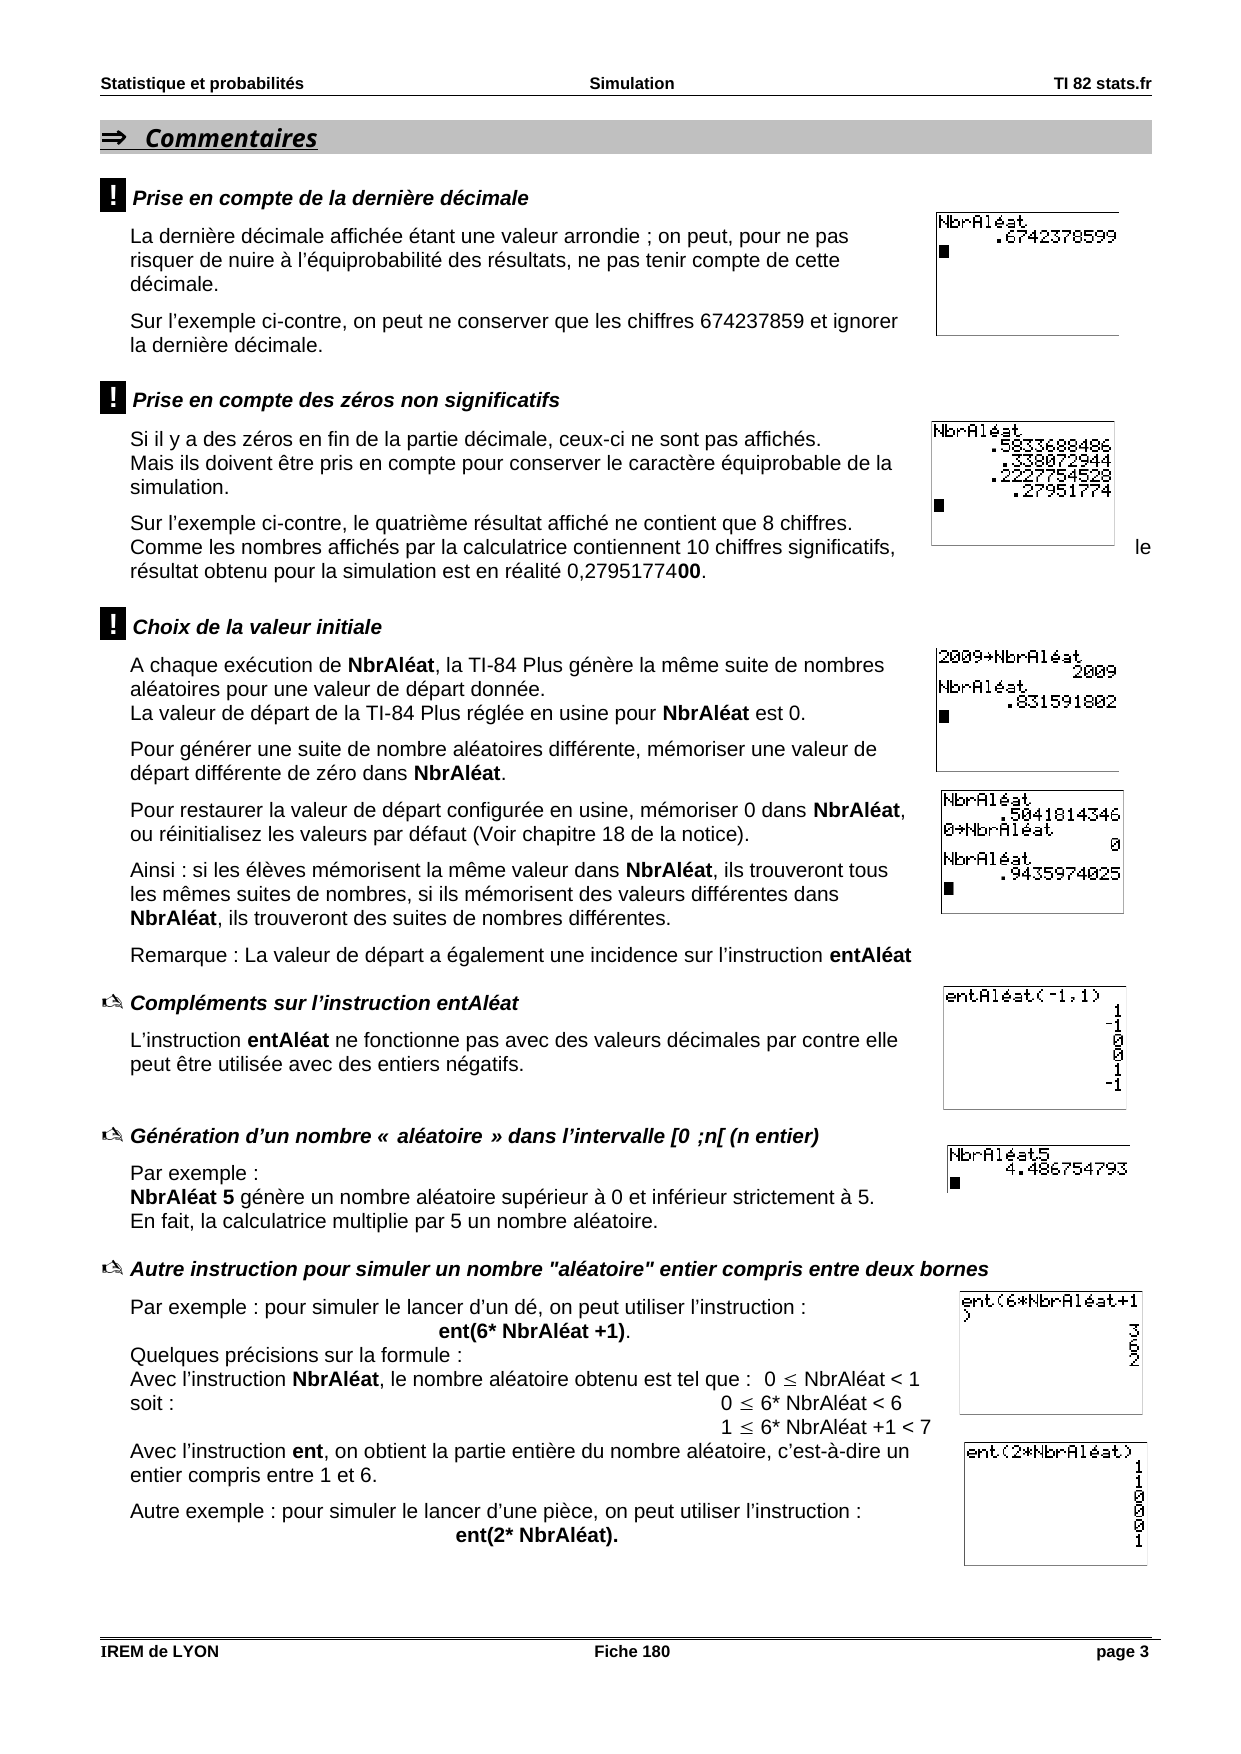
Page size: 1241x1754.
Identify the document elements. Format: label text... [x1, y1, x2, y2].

text Avec l’instruction ent, on obtient la partie entière du nombre aléatoire, c’est-à-dire un entier compris entre 1 et 6. [130, 1438, 1152, 1567]
text Sur l’exemple ci-contre, le quatrième résultat affiché ne contient que 8 chiffres. [100, 511, 930, 535]
text Quelques précisions sur la formule : [130, 1342, 958, 1366]
text  Commentaires [100, 120, 1152, 154]
text  Génération d’un nombre « aléatoire » dans l’intervalle [0 ;n[ (n entier) [100, 1124, 1152, 1194]
text ent(6* NbrAléat +1). [130, 1318, 958, 1342]
text 1  6* NbrAléat +1 < 7 [130, 1414, 1152, 1438]
text Autre exemple : pour simuler le lancer d’une pièce, on peut utiliser l’instruction : [130, 1499, 963, 1523]
text Pour restaurer la valeur de départ configurée en usine, mémoriser 0 dans NbrAléat, [100, 789, 1152, 915]
text ou réinitialisez les valeurs par défaut (Voir chapitre 18 de la notice). [100, 822, 939, 846]
text Ainsi : si les élèves mémorisent la même valeur dans NbrAléat, ils trouveront tous les mêmes suites de nombres, si ils mémorisent des valeurs différentes dans NbrAléat, ils trouveront des suites de nombres différentes. [100, 858, 1152, 930]
text L’instruction entAléat ne fonctionne pas avec des valeurs décimales par contre elle peut être utilisée avec des entiers négatifs. [130, 1028, 942, 1076]
text NbrAléat 5 génère un nombre aléatoire supérieur à 0 et inférieur strictement à 5. [130, 1185, 1152, 1209]
text Pour générer une suite de nombre aléatoires différente, mémoriser une valeur de départ différente de zéro dans NbrAléat. [100, 737, 1152, 785]
text [1132, 1161, 1152, 1185]
text Si il y a des zéros en fin de la partie décimale, ceux-ci ne sont pas affichés. [100, 420, 1152, 547]
text ! Choix de la valeur initiale [100, 607, 1152, 640]
text Par exemple : [130, 1161, 946, 1185]
text La dernière décimale affichée étant une valeur arrondie ; on peut, pour ne pas risquer de nuire à l’équiprobabilité des résultats, ne pas tenir compte de cette décimale. [100, 224, 935, 296]
text Mais ils doivent être pris en compte pour conserver le caractère équiprobable de la simulation. [100, 451, 930, 498]
text En fait, la calculatrice multiplie par 5 un nombre aléatoire. [130, 1209, 1152, 1233]
text Remarque : La valeur de départ a également une incidence sur l’instruction entAléat [100, 942, 1152, 966]
text ! Prise en compte de la dernière décimale [100, 178, 1152, 338]
text La valeur de départ de la TI-84 Plus réglée en usine pour NbrAléat est 0. [100, 701, 935, 725]
text Avec l’instruction NbrAléat, le nombre aléatoire obtenu est tel que : 0  NbrAléat < 1 soit : 0  6* NbrAléat < 6 [130, 1366, 958, 1414]
text  Compléments sur l’instruction entAléat [100, 990, 942, 1015]
text Par exemple : pour simuler le lancer d’un dé, on peut utiliser l’instruction : [130, 1294, 958, 1318]
text Comme les nombres affichés par la calculatrice contiennent 10 chiffres significatifs, le résultat obtenu pour la simulation est en réalité 0,2795177400. [100, 535, 1152, 583]
text Sur l’exemple ci-contre, on peut ne conserver que les chiffres 674237859 et ignorer la dernière décimale. [100, 309, 1152, 357]
text ! Prise en compte des zéros non significatifs [100, 381, 1152, 414]
text A chaque exécution de NbrAléat, la TI-84 Plus génère la même suite de nombres aléatoires pour une valeur de départ donnée. [100, 646, 1152, 773]
text ent(2* NbrAléat). [130, 1523, 963, 1547]
text  Autre instruction pour simuler un nombre "aléatoire" entier compris entre deux bornes [100, 1257, 1152, 1282]
